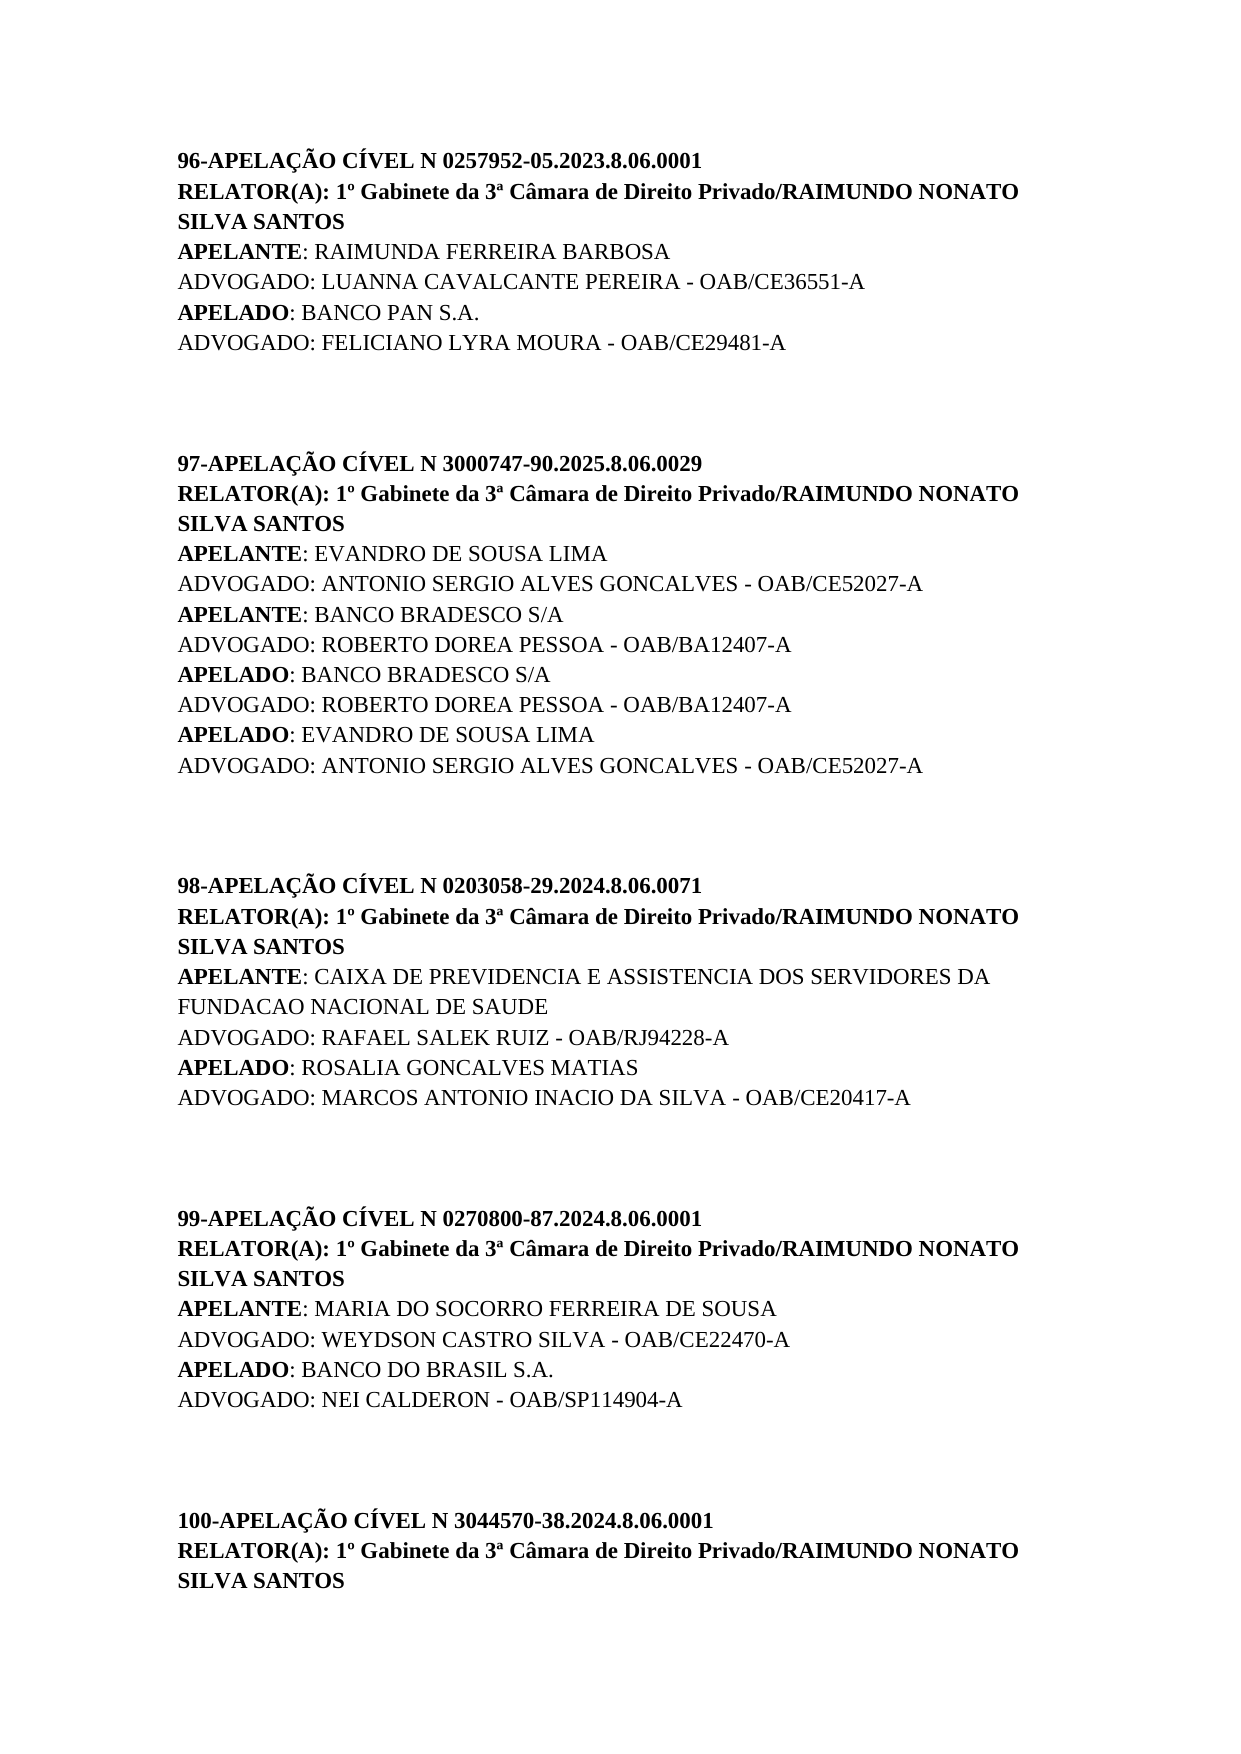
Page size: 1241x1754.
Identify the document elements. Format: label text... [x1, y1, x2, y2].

text 96-APELAÇÃO CÍVEL N 0257952-05.2023.8.06.0001 RELATOR(A): 1º Gabinete da 3ª Câmara de Direito Privado/RAIMUNDO NONATO SILVA SANTOS APELANTE: RAIMUNDA FERREIRA BARBOSA ADVOGADO: LUANNA CAVALCANTE PEREIRA - OAB/CE36551-A APELADO: BANCO PAN S.A. ADVOGADO: FELICIANO LYRA MOURA - OAB/CE29481-A 97-APELAÇÃO CÍVEL N 3000747-90.2025.8.06.0029 RELATOR(A): 1º Gabinete da 3ª Câmara de Direito Privado/RAIMUNDO NONATO SILVA SANTOS APELANTE: EVANDRO DE SOUSA LIMA ADVOGADO: ANTONIO SERGIO ALVES GONCALVES - OAB/CE52027-A APELANTE: BANCO BRADESCO S/A ADVOGADO: ROBERTO DOREA PESSOA - OAB/BA12407-A APELADO: BANCO BRADESCO S/A ADVOGADO: ROBERTO DOREA PESSOA - OAB/BA12407-A APELADO: EVANDRO DE SOUSA LIMA ADVOGADO: ANTONIO SERGIO ALVES GONCALVES - OAB/CE52027-A 98-APELAÇÃO CÍVEL N 0203058-29.2024.8.06.0071 RELATOR(A): 1º Gabinete da 3ª Câmara de Direito Privado/RAIMUNDO NONATO SILVA SANTOS APELANTE: CAIXA DE PREVIDENCIA E ASSISTENCIA DOS SERVIDORES DA FUNDACAO NACIONAL DE SAUDE ADVOGADO: RAFAEL SALEK RUIZ - OAB/RJ94228-A APELADO: ROSALIA GONCALVES MATIAS ADVOGADO: MARCOS ANTONIO INACIO DA SILVA - OAB/CE20417-A 99-APELAÇÃO CÍVEL N 0270800-87.2024.8.06.0001 RELATOR(A): 1º Gabinete da 3ª Câmara de Direito Privado/RAIMUNDO NONATO SILVA SANTOS APELANTE: MARIA DO SOCORRO FERREIRA DE SOUSA ADVOGADO: WEYDSON CASTRO SILVA - OAB/CE22470-A APELADO: BANCO DO BRASIL S.A. ADVOGADO: NEI CALDERON - OAB/SP114904-A 100-APELAÇÃO CÍVEL N 3044570-38.2024.8.06.0001 RELATOR(A): 1º Gabinete da 3ª Câmara de Direito Privado/RAIMUNDO NONATO SILVA SANTOS [177, 148, 1063, 1594]
